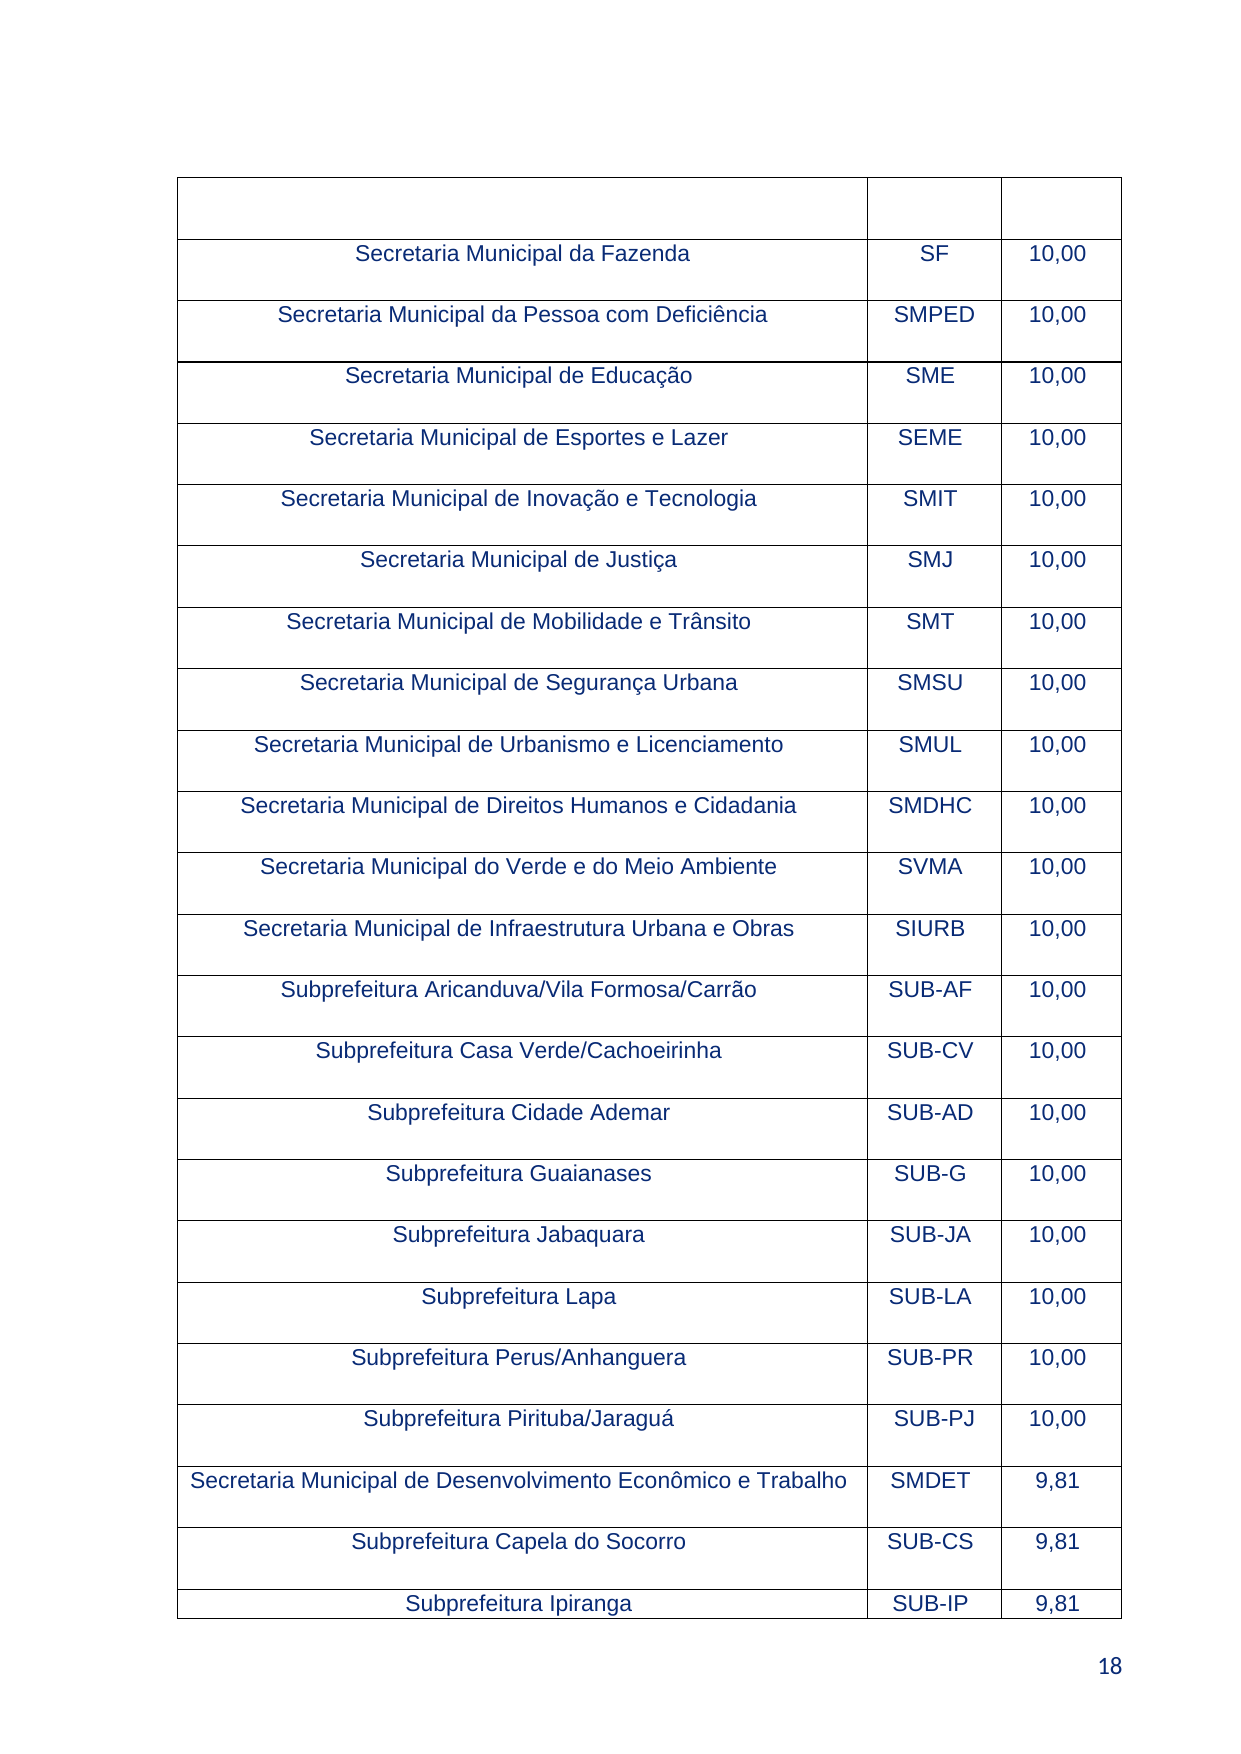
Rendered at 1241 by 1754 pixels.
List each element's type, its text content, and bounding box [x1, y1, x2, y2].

table_cell Secretaria Municipal de Educação [178, 363, 867, 423]
table_cell 10,00 [1002, 976, 1121, 1036]
table_cell 10,00 [1002, 1037, 1121, 1098]
table_cell 10,00 [1002, 1344, 1121, 1404]
table_cell [1002, 178, 1121, 239]
table_cell Secretaria Municipal de Justiça [178, 546, 867, 607]
table_cell Secretaria Municipal de Mobilidade e Trânsito [178, 608, 867, 668]
table_cell Subprefeitura Aricanduva/Vila Formosa/Carrão [178, 976, 867, 1036]
table_cell Secretaria Municipal da Fazenda [178, 240, 867, 300]
table_cell Subprefeitura Casa Verde/Cachoeirinha [178, 1037, 867, 1098]
table_cell 10,00 [1002, 915, 1121, 975]
table_cell Subprefeitura Guaianases [178, 1160, 867, 1220]
table_cell Secretaria Municipal de Urbanismo e Licenciamento [178, 731, 867, 791]
table_cell 10,00 [1002, 363, 1121, 423]
table_cell SUB-PR [868, 1344, 1001, 1404]
table_cell Secretaria Municipal de Direitos Humanos e Cidadania [178, 792, 867, 852]
table_cell SMSU [868, 669, 1001, 729]
table_cell SUB-AD [868, 1099, 1001, 1159]
table_cell 10,00 [1002, 731, 1121, 791]
table_cell 10,00 [1002, 485, 1121, 545]
table_cell SMDET [868, 1467, 1001, 1527]
table_cell Subprefeitura Capela do Socorro [178, 1528, 867, 1588]
table_cell 10,00 [1002, 240, 1121, 300]
table_cell SME [868, 363, 1001, 423]
table_cell Secretaria Municipal de Inovação e Tecnologia [178, 485, 867, 545]
table_cell SUB-CV [868, 1037, 1001, 1098]
table_cell Secretaria Municipal de Segurança Urbana [178, 669, 867, 729]
table_cell 10,00 [1002, 1099, 1121, 1159]
table_cell 10,00 [1002, 669, 1121, 729]
table_cell [178, 178, 867, 239]
table_cell SUB-IP [868, 1590, 1001, 1618]
table_cell SMJ [868, 546, 1001, 607]
table_cell 10,00 [1002, 608, 1121, 668]
table_cell SMUL [868, 731, 1001, 791]
table_cell SUB-G [868, 1160, 1001, 1220]
table_cell Subprefeitura Pirituba/Jaraguá [178, 1405, 867, 1466]
table_cell 10,00 [1002, 1405, 1121, 1466]
table_cell SMDHC [868, 792, 1001, 852]
table_cell 10,00 [1002, 424, 1121, 484]
table_cell 10,00 [1002, 1160, 1121, 1220]
table_cell SEME [868, 424, 1001, 484]
table_cell [868, 178, 1001, 239]
table_cell SUB-PJ [868, 1405, 1001, 1466]
table_cell Subprefeitura Lapa [178, 1283, 867, 1343]
table_cell 10,00 [1002, 1221, 1121, 1282]
table_cell SMPED [868, 301, 1001, 361]
table_cell Subprefeitura Perus/Anhanguera [178, 1344, 867, 1404]
table_cell SF [868, 240, 1001, 300]
table_cell SUB-JA [868, 1221, 1001, 1282]
table_cell 10,00 [1002, 546, 1121, 607]
table_cell Subprefeitura Jabaquara [178, 1221, 867, 1282]
table_cell 9,81 [1002, 1590, 1121, 1618]
table_cell SUB-AF [868, 976, 1001, 1036]
table_cell 9,81 [1002, 1528, 1121, 1588]
table_cell 10,00 [1002, 301, 1121, 361]
table_cell 9,81 [1002, 1467, 1121, 1527]
table_cell Subprefeitura Ipiranga [178, 1590, 867, 1618]
table_cell 10,00 [1002, 1283, 1121, 1343]
table_cell SIURB [868, 915, 1001, 975]
table_cell Subprefeitura Cidade Ademar [178, 1099, 867, 1159]
table_cell SVMA [868, 853, 1001, 913]
table_cell SUB-LA [868, 1283, 1001, 1343]
table_cell 10,00 [1002, 853, 1121, 913]
table_cell SMIT [868, 485, 1001, 545]
table_cell Secretaria Municipal de Desenvolvimento Econômico e Trabalho [178, 1467, 867, 1527]
table_cell SUB-CS [868, 1528, 1001, 1588]
table_cell Secretaria Municipal do Verde e do Meio Ambiente [178, 853, 867, 913]
table_cell Secretaria Municipal da Pessoa com Deficiência [178, 301, 867, 361]
table_cell Secretaria Municipal de Esportes e Lazer [178, 424, 867, 484]
table_cell 10,00 [1002, 792, 1121, 852]
table_cell SMT [868, 608, 1001, 668]
table_cell Secretaria Municipal de Infraestrutura Urbana e Obras [178, 915, 867, 975]
